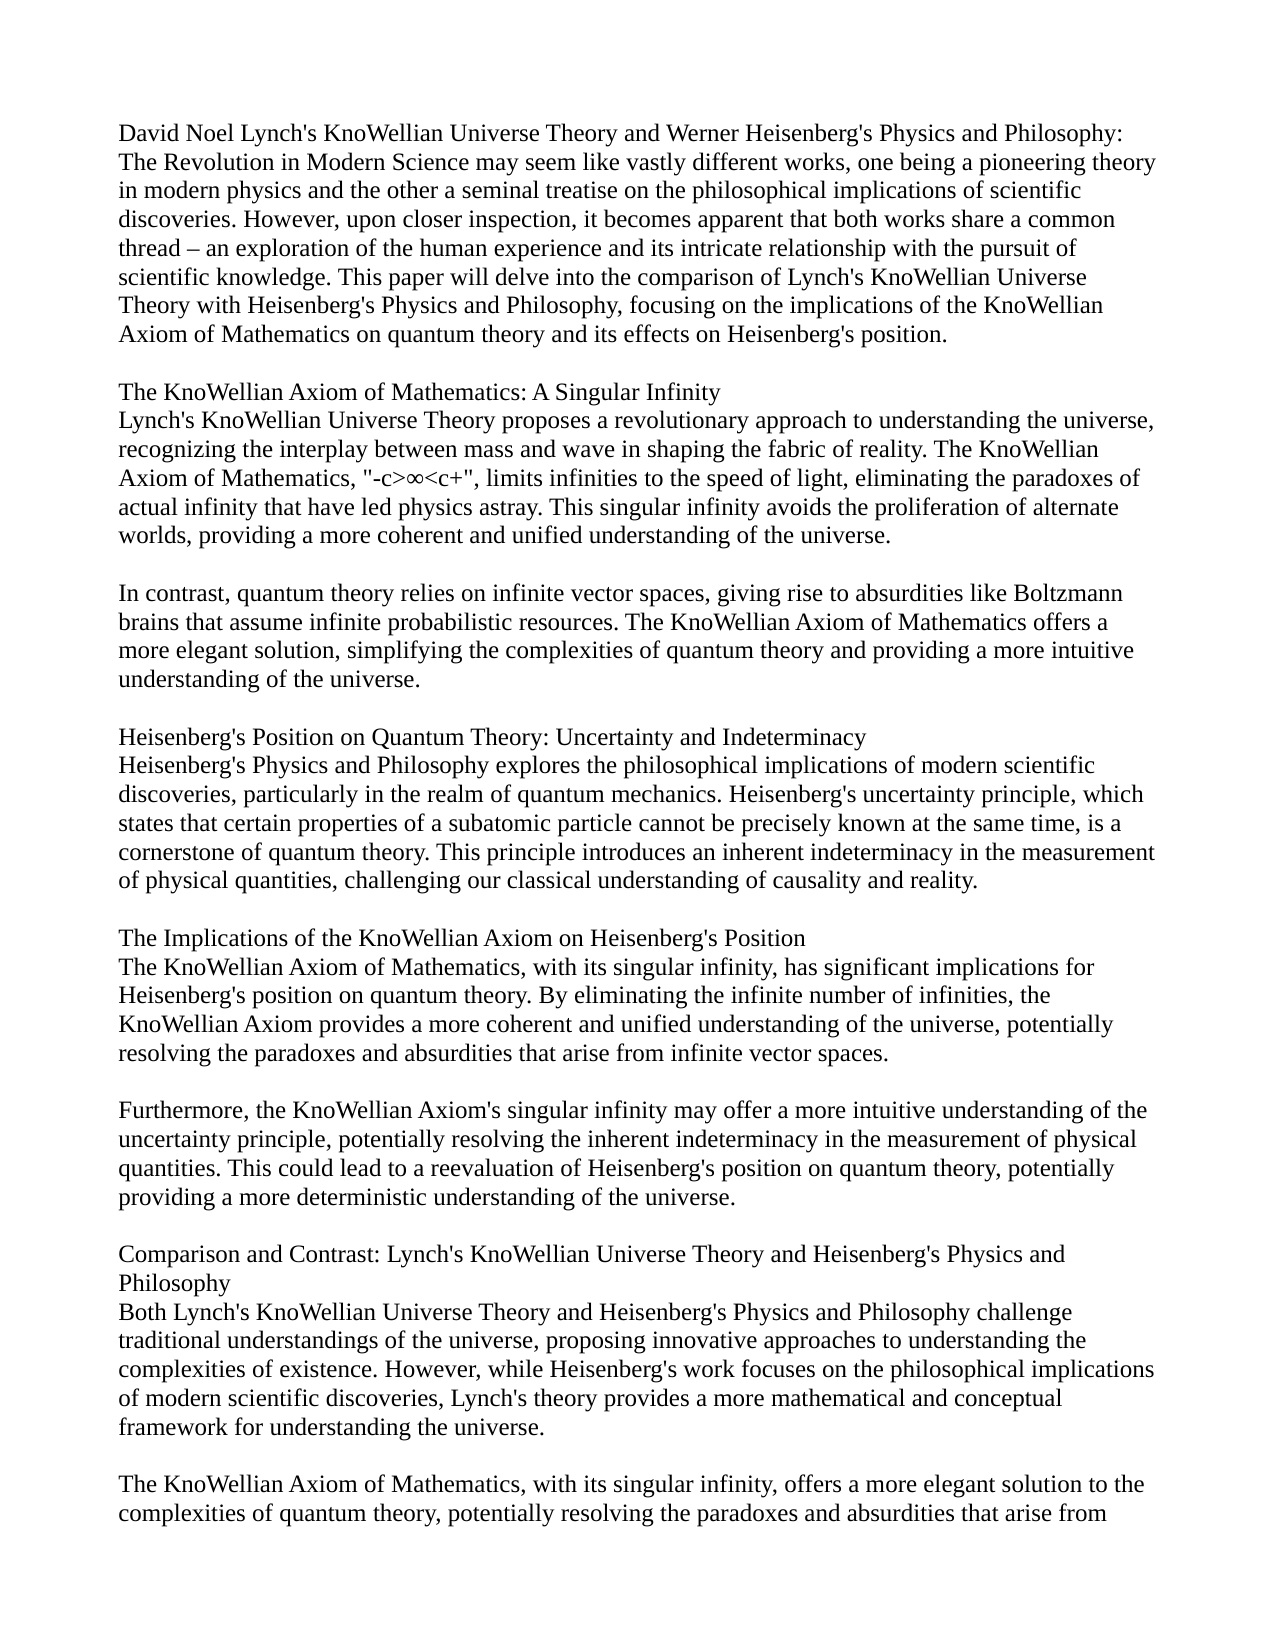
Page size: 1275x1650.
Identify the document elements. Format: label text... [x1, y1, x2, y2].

text Heisenberg's Physics and Philosophy explores the philosophical implications of modern scientific discoveries, particularly in the realm of quantum mechanics. Heisenberg's uncertainty principle, which states that certain properties of a subatomic particle cannot be precisely known at the same time, is a cornerstone of quantum theory. This principle introduces an inherent indeterminacy in the measurement of physical quantities, challenging our classical understanding of causality and reality. [118, 751, 1157, 894]
text The KnoWellian Axiom of Mathematics, with its singular infinity, offers a more elegant solution to the complexities of quantum theory, potentially resolving the paradoxes and absurdities that arise from [118, 1469, 1157, 1527]
text David Noel Lynch's KnoWellian Universe Theory and Werner Heisenberg's Physics and Philosophy: The Revolution in Modern Science may seem like vastly different works, one being a pioneering theory in modern physics and the other a seminal treatise on the philosophical implications of scientific discoveries. However, upon closer inspection, it becomes apparent that both works share a common thread – an exploration of the human experience and its intricate relationship with the pursuit of scientific knowledge. This paper will delve into the comparison of Lynch's KnoWellian Universe Theory with Heisenberg's Physics and Philosophy, focusing on the implications of the KnoWellian Axiom of Mathematics on quantum theory and its effects on Heisenberg's position. [118, 118, 1157, 348]
text Comparison and Contrast: Lynch's KnoWellian Universe Theory and Heisenberg's Physics and Philosophy [118, 1239, 1157, 1297]
text In contrast, quantum theory relies on infinite vector spaces, giving rise to absurdities like Boltzmann brains that assume infinite probabilistic resources. The KnoWellian Axiom of Mathematics offers a more elegant solution, simplifying the complexities of quantum theory and providing a more intuitive understanding of the universe. [118, 578, 1157, 693]
text Heisenberg's Position on Quantum Theory: Uncertainty and Indeterminacy [118, 722, 1157, 751]
text The KnoWellian Axiom of Mathematics, with its singular infinity, has significant implications for Heisenberg's position on quantum theory. By eliminating the infinite number of infinities, the KnoWellian Axiom provides a more coherent and unified understanding of the universe, potentially resolving the paradoxes and absurdities that arise from infinite vector spaces. [118, 952, 1157, 1067]
text The Implications of the KnoWellian Axiom on Heisenberg's Position [118, 923, 1157, 952]
text Furthermore, the KnoWellian Axiom's singular infinity may offer a more intuitive understanding of the uncertainty principle, potentially resolving the inherent indeterminacy in the measurement of physical quantities. This could lead to a reevaluation of Heisenberg's position on quantum theory, potentially providing a more deterministic understanding of the universe. [118, 1096, 1157, 1211]
text Both Lynch's KnoWellian Universe Theory and Heisenberg's Physics and Philosophy challenge traditional understandings of the universe, proposing innovative approaches to understanding the complexities of existence. However, while Heisenberg's work focuses on the philosophical implications of modern scientific discoveries, Lynch's theory provides a more mathematical and conceptual framework for understanding the universe. [118, 1297, 1157, 1441]
text Lynch's KnoWellian Universe Theory proposes a revolutionary approach to understanding the universe, recognizing the interplay between mass and wave in shaping the fabric of reality. The KnoWellian Axiom of Mathematics, "-c>∞<c+", limits infinities to the speed of light, eliminating the paradoxes of actual infinity that have led physics astray. This singular infinity avoids the proliferation of alternate worlds, providing a more coherent and unified understanding of the universe. [118, 406, 1157, 549]
text The KnoWellian Axiom of Mathematics: A Singular Infinity [118, 377, 1157, 406]
